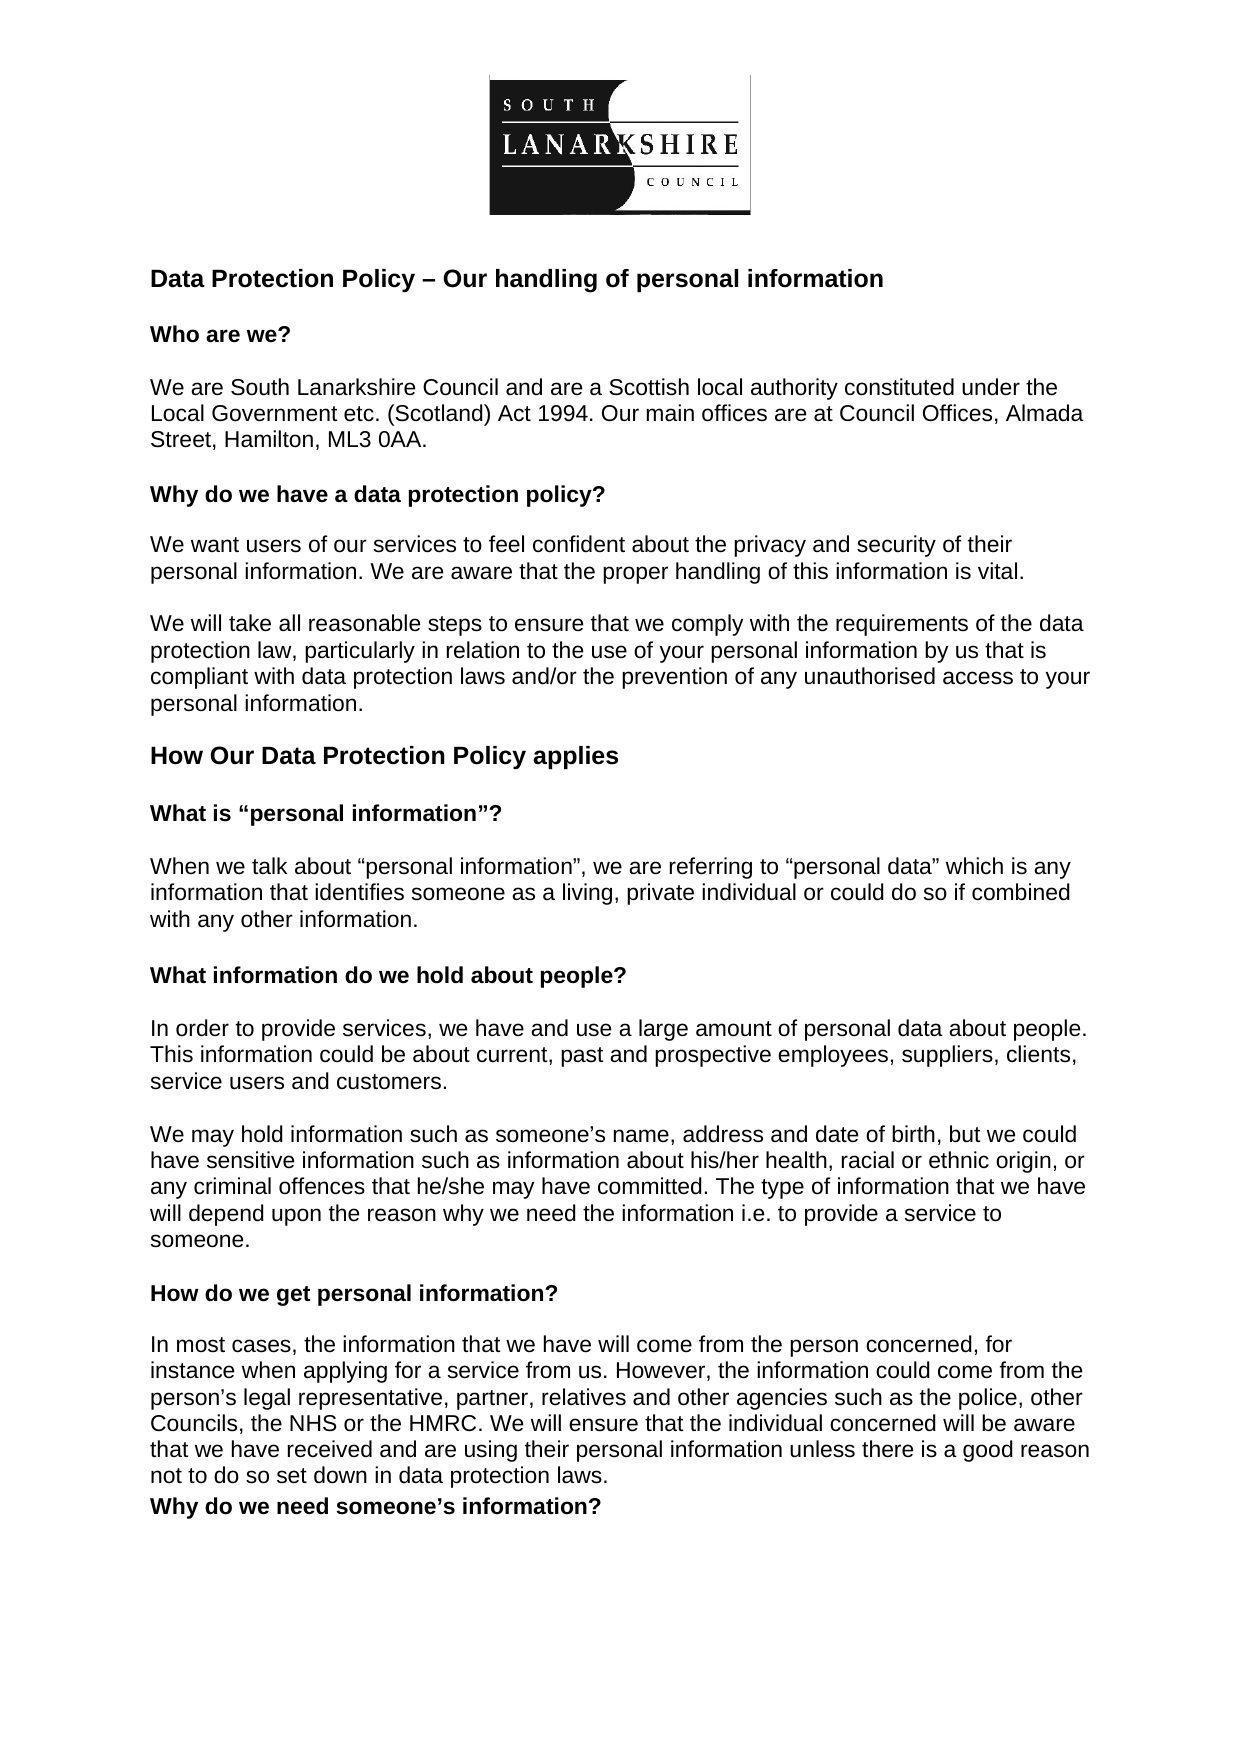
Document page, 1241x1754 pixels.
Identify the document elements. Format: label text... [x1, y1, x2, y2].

text In most cases, the information that we have will come from the person concerned, for instance when applying for a service from us. However, the information could come from the person’s legal representative, partner, relatives and other agencies such as the police, other Councils, the NHS or the HMRC. We will ensure that the individual concerned will be aware that we have received and are using their personal information unless there is a good reason not to do so set down in data protection laws. [150, 1331, 1090, 1489]
subtitle Data Protection Policy – Our handling of personal information [150, 264, 1090, 293]
text We may hold information such as someone’s name, address and date of birth, but we could have sensitive information such as information about his/her health, racial or ethnic origin, or any criminal offences that he/she may have committed. The type of information that we have will depend upon the reason why we need the information i.e. to provide a service to someone. [150, 1121, 1090, 1252]
subtitle Who are we? [150, 321, 1090, 347]
subtitle How Our Data Protection Policy applies [150, 741, 1090, 769]
text We are South Lanarkshire Council and are a Scottish local authority constituted under the Local Government etc. (Scotland) Act 1994. Our main offices are at Council Offices, Almada Street, Hamilton, ML3 0AA. [150, 374, 1090, 453]
text We want users of our services to feel confident about the privacy and security of their personal information. We are aware that the proper handling of this information is vital. [150, 531, 1090, 584]
text We will take all reasonable steps to ensure that we comply with the requirements of the data protection law, particularly in relation to the use of your personal information by us that is compliant with data protection laws and/or the prevention of any unauthorised access to your personal information. [150, 610, 1090, 716]
subtitle Why do we need someone’s information? [150, 1493, 1090, 1519]
subtitle What is “personal information”? [150, 800, 1090, 826]
subtitle Why do we have a data protection policy? [150, 481, 1090, 507]
text In order to provide services, we have and use a large amount of personal data about people. This information could be about current, past and prospective employees, suppliers, clients, service users and customers. [150, 1015, 1090, 1094]
text When we talk about “personal information”, we are referring to “personal data” which is any information that identifies someone as a living, private individual or could do so if combined with any other information. [150, 853, 1090, 932]
subtitle How do we get personal information? [150, 1280, 1090, 1307]
subtitle What information do we hold about people? [150, 962, 1090, 989]
